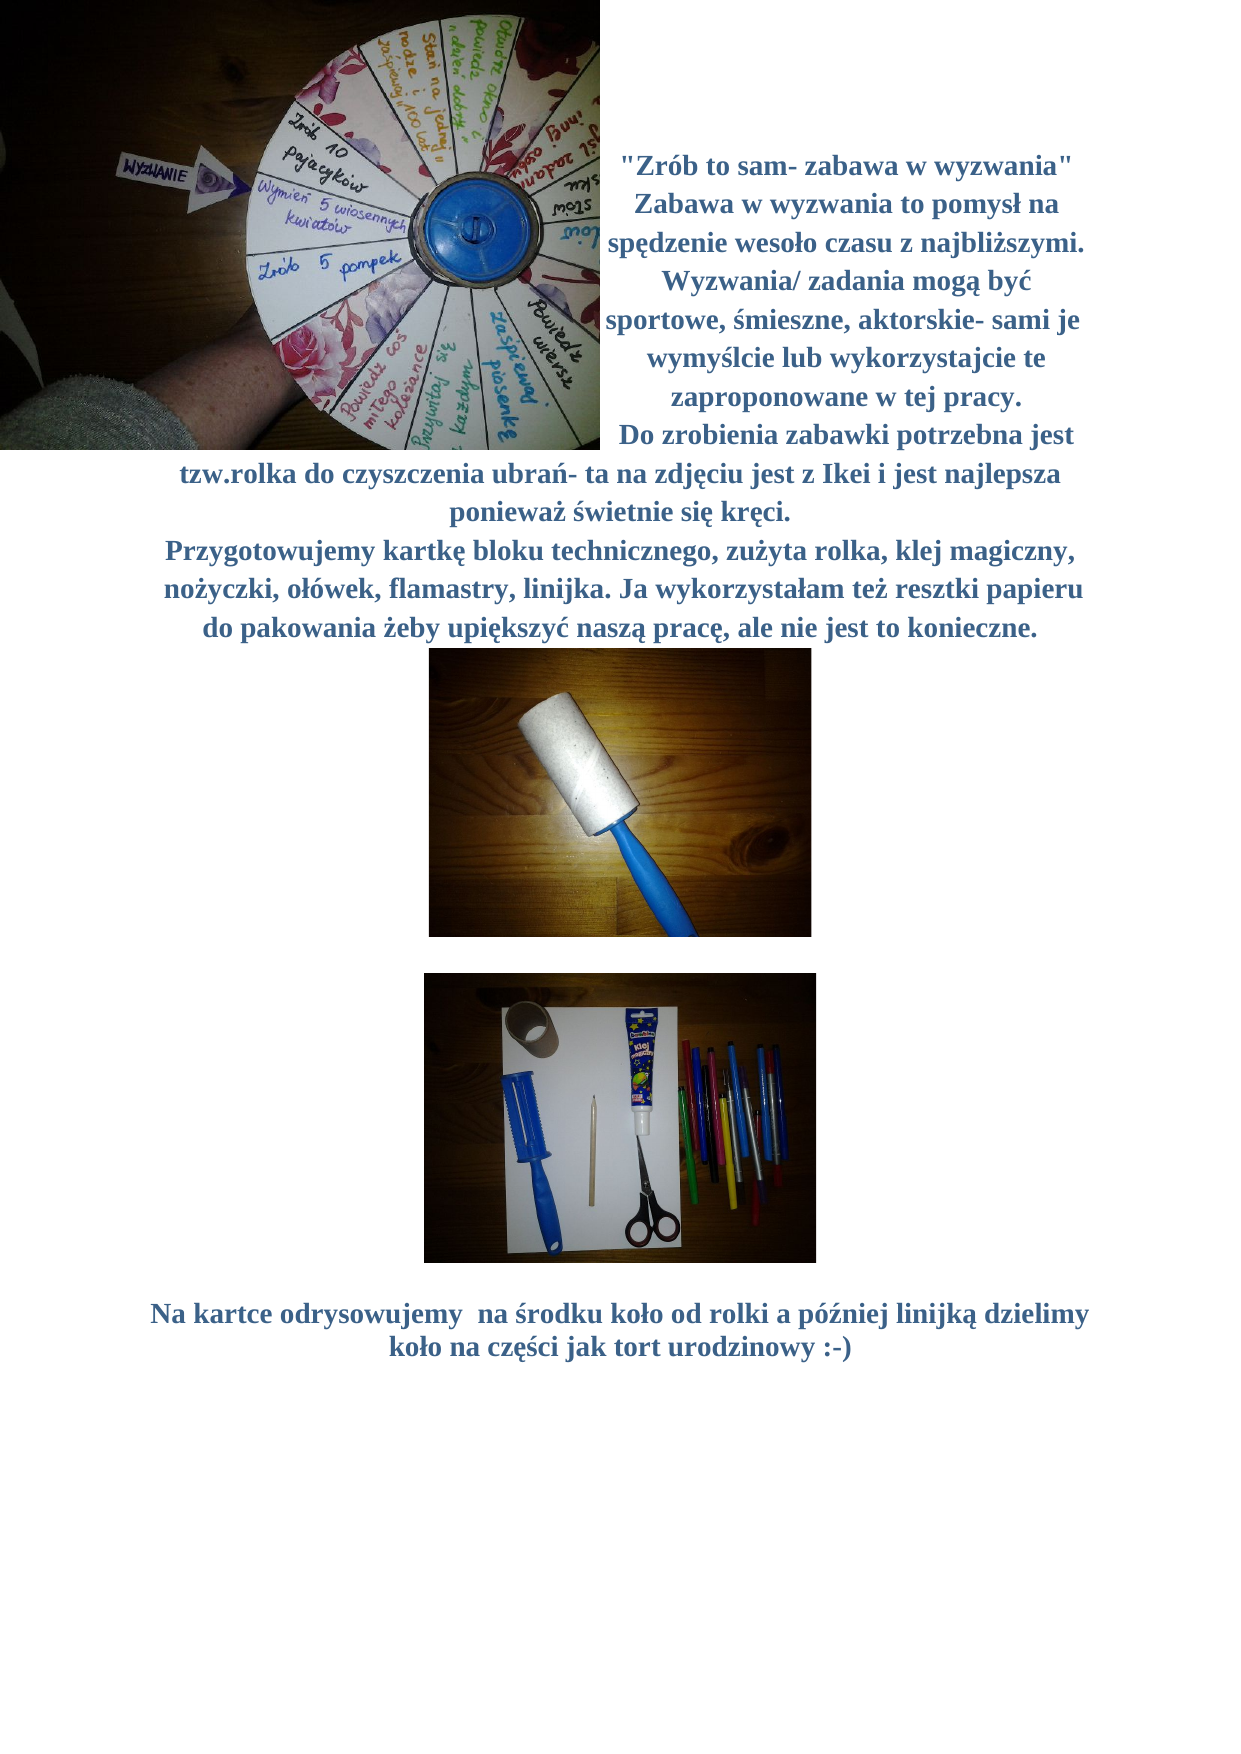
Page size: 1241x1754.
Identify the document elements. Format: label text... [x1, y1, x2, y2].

text "Zrób to sam- zabawa w wyzwania" [600, 148, 1093, 181]
picture [428, 648, 812, 937]
text Przygotowujemy kartkę bloku technicznego, zużyta rolka, klej magiczny, [148, 533, 1093, 567]
text Wyzwania/ zadania mogą być sportowe, śmieszne, aktorskie- sami je [600, 263, 1093, 335]
picture [424, 973, 817, 1263]
text Do zrobienia zabawki potrzebna jest tzw.rolka do czyszczenia ubrań- ta na zdjęciu jest z Ikei i jest najlepsza ponieważ świetnie się kręci. [148, 417, 1093, 528]
text Na kartce odrysowujemy na środku koło od rolki a później linijką dzielimy koło na części jak tort urodzinowy :-) [148, 1296, 1093, 1363]
text Zabawa w wyzwania to pomysł na spędzenie wesoło czasu z najbliższymi. [600, 186, 1093, 258]
text nożyczki, ołówek, flamastry, linijka. Ja wykorzystałam też resztki papieru do pakowania żeby upiększyć naszą pracę, ale nie jest to konieczne. [148, 572, 1093, 644]
text wymyślcie lub wykorzystajcie te zaproponowane w tej pracy. [600, 340, 1093, 412]
picture [0, 0, 600, 450]
